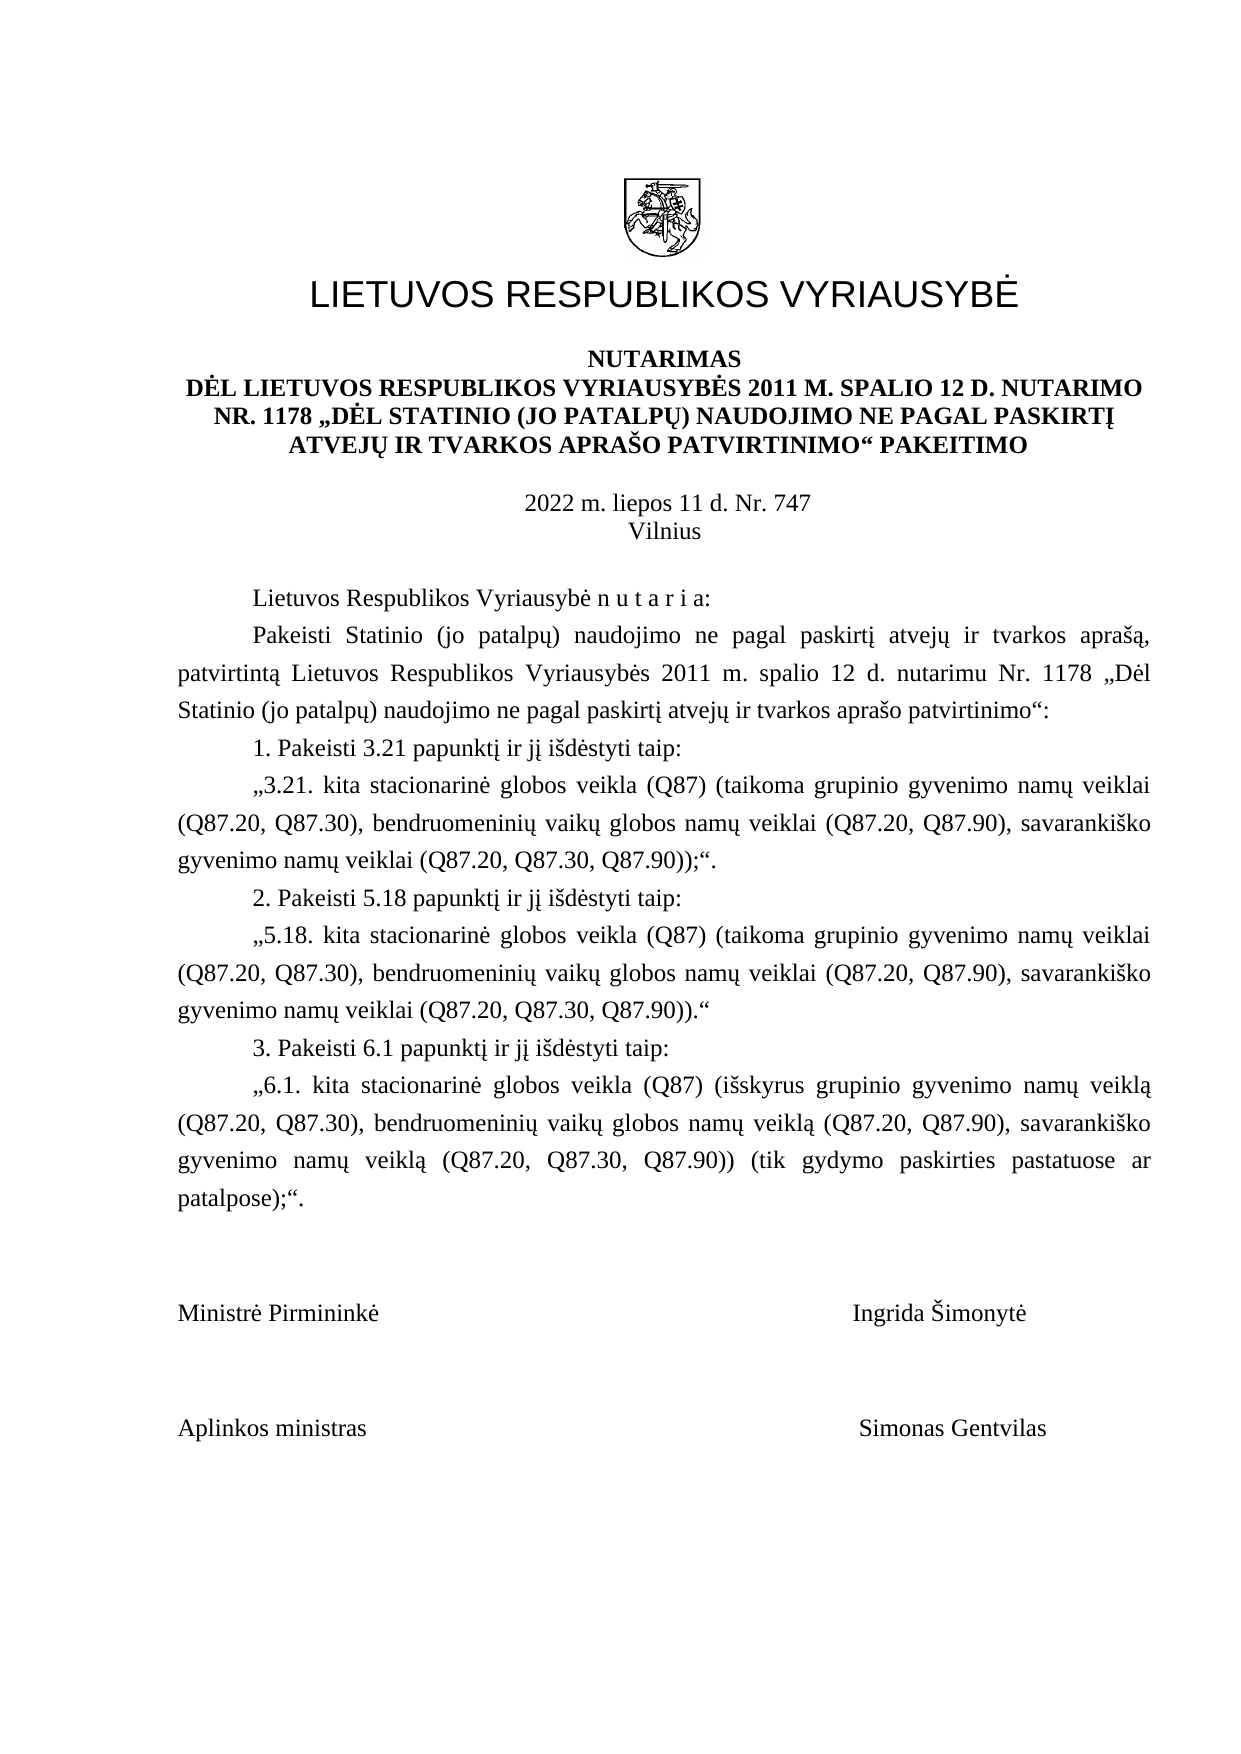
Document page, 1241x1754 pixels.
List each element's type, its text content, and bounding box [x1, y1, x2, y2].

text Lietuvos Respublikos Vyriausybė [177, 272, 1152, 315]
text 2022 m. liepos 11 d. Nr. 747 [177, 488, 1152, 516]
text DĖL LIETUVOS RESPUBLIKOS VYRIAUSYBĖS 2011 M. spalio 12 D. NUTARIMO NR. 1178 „DĖL STATINIO (JO PATALPŲ) NAUDOJIMO NE PAGAL PASKIRTĮ atvejų ir tvarkos aprašo patvirtinimo“ PAKEITIMO [177, 373, 1152, 459]
text 2. Pakeisti 5.18 papunktį ir jį išdėstyti taip: [177, 874, 1152, 911]
text 3. Pakeisti 6.1 papunktį ir jį išdėstyti taip: [177, 1024, 1152, 1061]
text Vilnius [177, 516, 1152, 545]
text „3.21. kita stacionarinė globos veikla (Q87) (taikoma grupinio gyvenimo namų veiklai (Q87.20, Q87.30), bendruomeninių vaikų globos namų veiklai (Q87.20, Q87.90), savarankiško gyvenimo namų veiklai (Q87.20, Q87.30, Q87.90));“. [177, 761, 1152, 874]
text „6.1. kita stacionarinė globos veikla (Q87) (išskyrus grupinio gyvenimo namų veiklą (Q87.20, Q87.30), bendruomeninių vaikų globos namų veiklą (Q87.20, Q87.90), savarankiško gyvenimo namų veiklą (Q87.20, Q87.30, Q87.90)) (tik gydymo paskirties pastatuose ar patalpose);“. [177, 1061, 1152, 1211]
text Aplinkos ministras Simonas Gentvilas [177, 1413, 1152, 1441]
text „5.18. kita stacionarinė globos veikla (Q87) (taikoma grupinio gyvenimo namų veiklai (Q87.20, Q87.30), bendruomeninių vaikų globos namų veiklai (Q87.20, Q87.90), savarankiško gyvenimo namų veiklai (Q87.20, Q87.30, Q87.90)).“ [177, 911, 1152, 1024]
text Pakeisti Statinio (jo patalpų) naudojimo ne pagal paskirtį atvejų ir tvarkos aprašą, patvirtintą Lietuvos Respublikos Vyriausybės 2011 m. spalio 12 d. nutarimu Nr. 1178 „Dėl Statinio (jo patalpų) naudojimo ne pagal paskirtį atvejų ir tvarkos aprašo patvirtinimo“: [177, 611, 1152, 724]
text nutarimas [177, 344, 1152, 373]
text 1. Pakeisti 3.21 papunktį ir jį išdėstyti taip: [177, 724, 1152, 761]
text Ministrė Pirmininkė Ingrida Šimonytė [177, 1298, 1152, 1326]
text Lietuvos Respublikos Vyriausybė n u t a r i a: [177, 574, 1152, 611]
